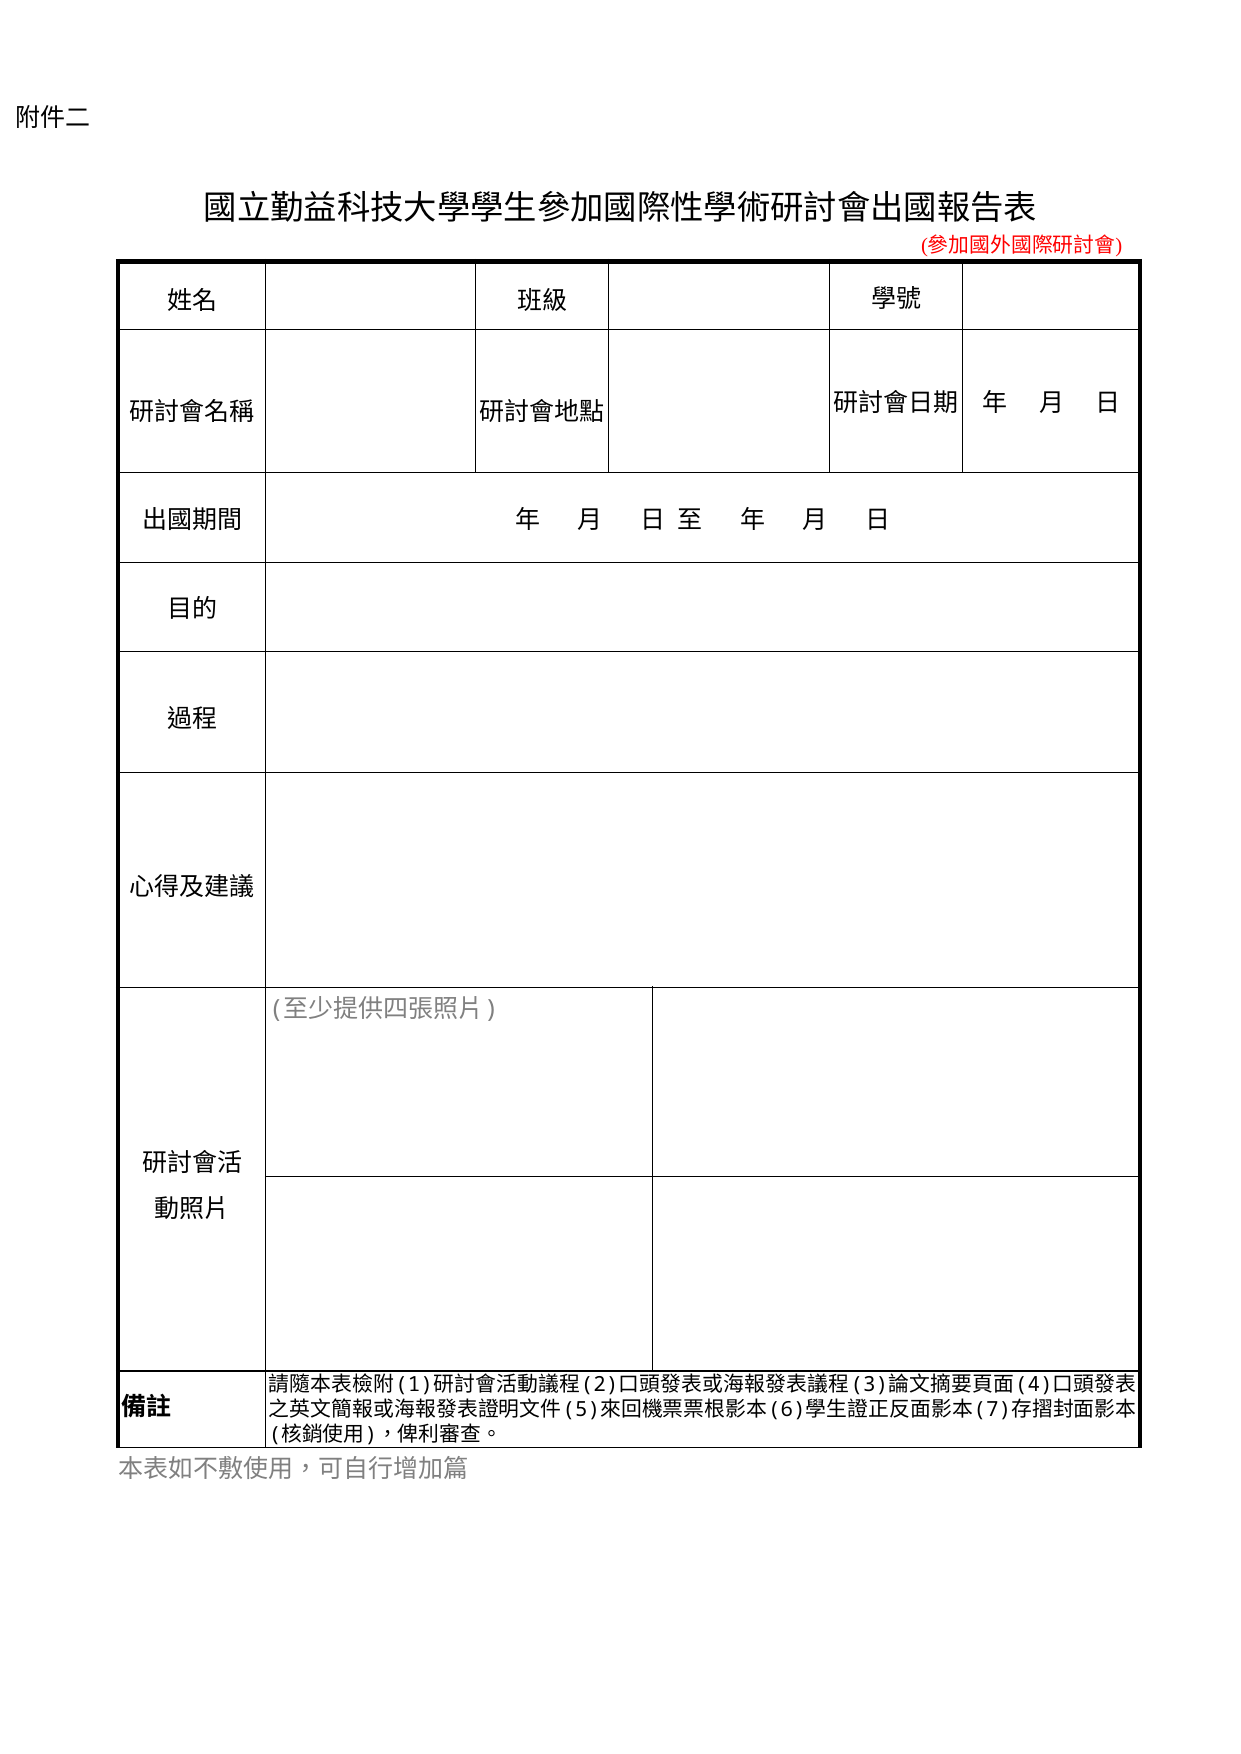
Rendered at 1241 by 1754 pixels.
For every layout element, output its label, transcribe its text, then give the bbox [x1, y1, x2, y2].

text 本表如不敷使用，可自行增加篇 [118, 1448, 1122, 1484]
text (參加國外國際研討會) [118, 229, 1122, 259]
table_cell 過程 [120, 652, 265, 771]
table_header 姓名 [120, 264, 265, 329]
table_cell [266, 773, 1138, 986]
table_cell 研討會地點 [476, 330, 608, 472]
table_header [609, 264, 829, 329]
table_header [266, 264, 475, 329]
table_cell 年 月 日 至 年 月 日 [266, 473, 1138, 561]
table_cell 目的 [120, 563, 265, 651]
table_header 班級 [476, 264, 608, 329]
table_cell [653, 988, 1138, 1176]
table_cell (至少提供四張照片) [266, 988, 652, 1176]
text 國立勤益科技大學學生參加國際性學術研討會出國報告表 [118, 181, 1122, 229]
table_cell [266, 652, 1138, 771]
table_header [963, 264, 1138, 329]
table_cell 請隨本表檢附(1)研討會活動議程(2)口頭發表或海報發表議程(3)論文摘要頁面(4)口頭發表之英文簡報或海報發表證明文件(5)來回機票票根影本(6)學生證正反面影本(7)存摺封面影本(核銷使用)，俾利審查。 [266, 1372, 1138, 1447]
table_cell 研討會活 動照片 [120, 988, 265, 1370]
table_cell [266, 330, 475, 472]
table_cell 研討會日期 [830, 330, 962, 472]
table_cell 心得及建議 [120, 773, 265, 986]
table_cell 備註 [120, 1372, 265, 1447]
table_cell [266, 1177, 652, 1370]
table_cell [266, 563, 1138, 651]
table_header 學號 [830, 264, 962, 329]
table_cell 研討會名稱 [120, 330, 265, 472]
table_cell [609, 330, 829, 472]
table_cell [653, 1177, 1138, 1370]
table_cell 年月日 [963, 330, 1138, 472]
table_cell 出國期間 [120, 473, 265, 561]
